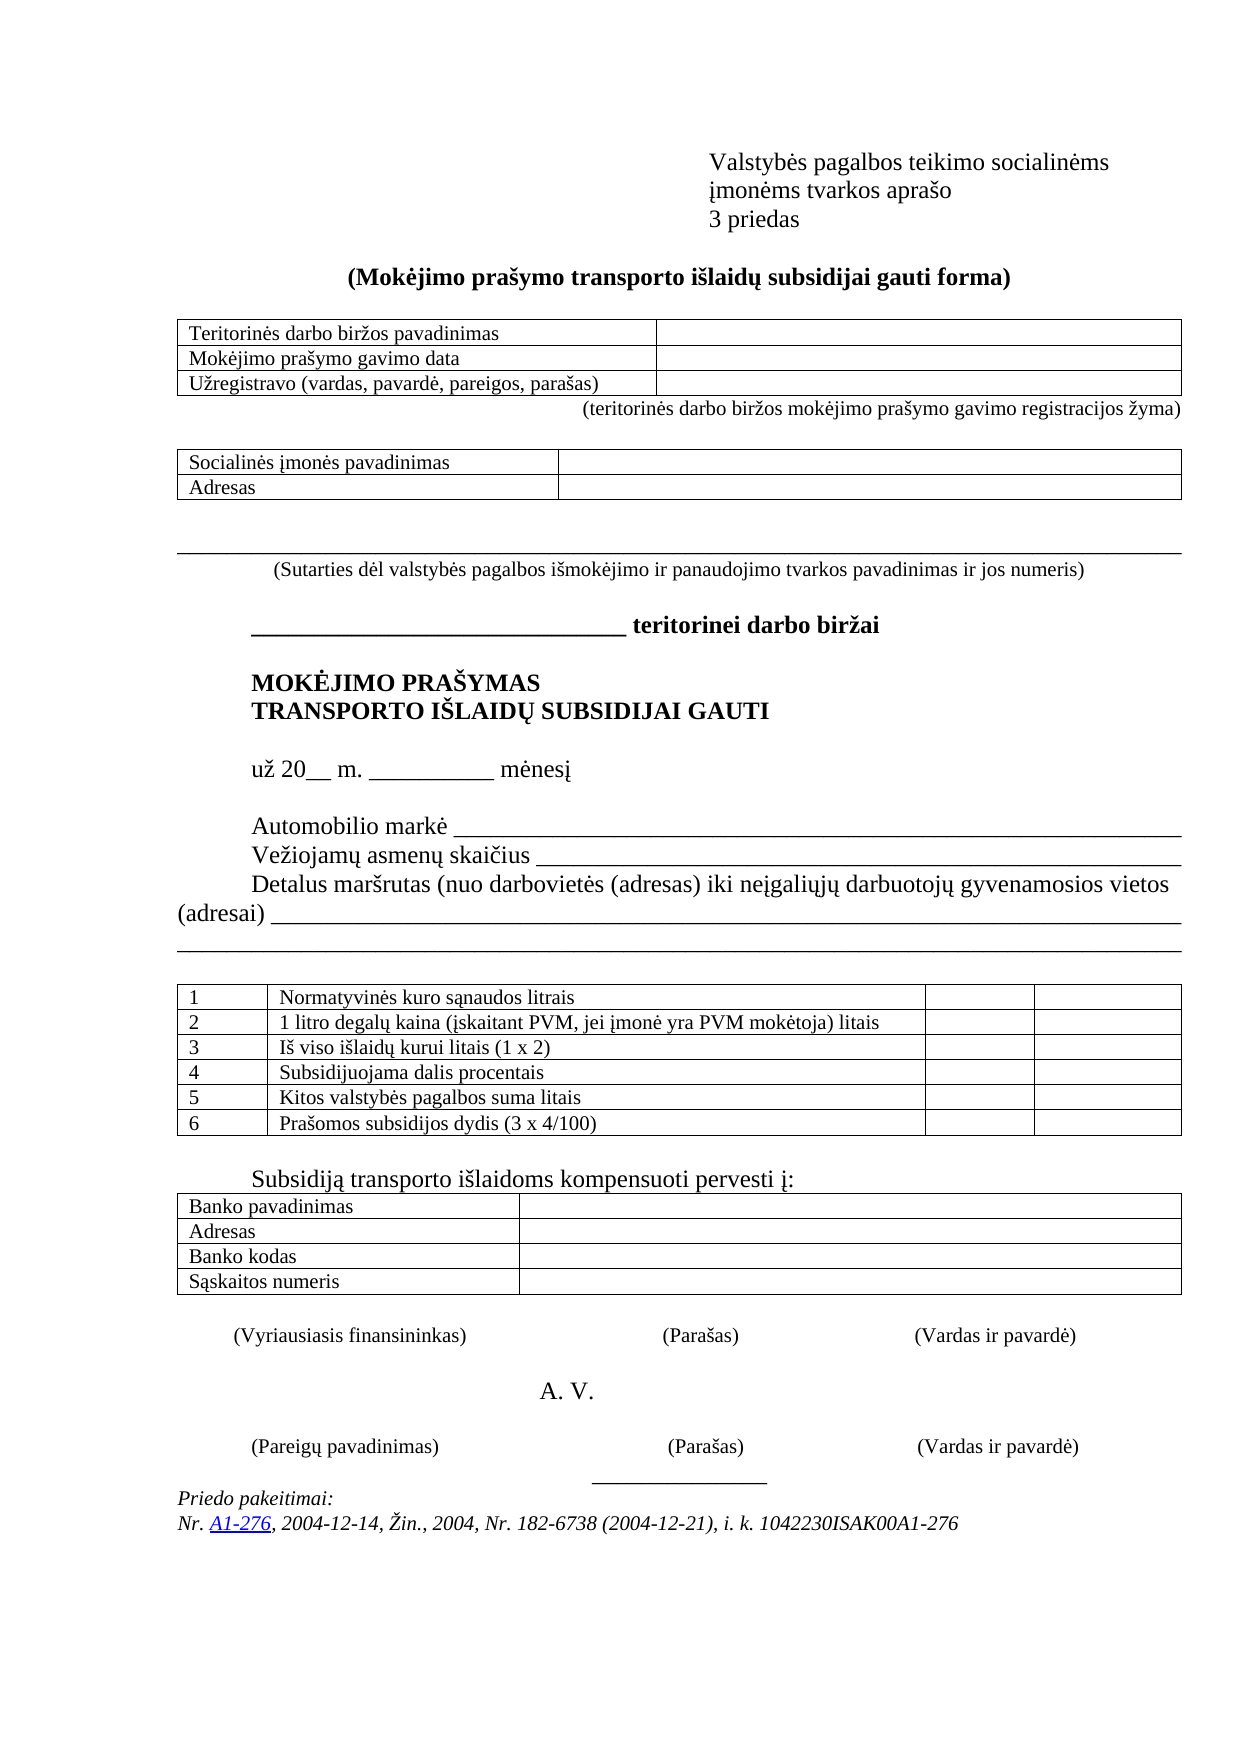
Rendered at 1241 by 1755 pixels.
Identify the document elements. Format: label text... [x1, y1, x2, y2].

table_cell [926, 1010, 1034, 1034]
table_cell [559, 475, 1181, 499]
text ______________________________ teritorinei darbo biržai [177, 610, 1181, 639]
table_cell 6 [178, 1110, 267, 1134]
text (Sutarties dėl valstybės pagalbos išmokėjimo ir panaudojimo tvarkos pavadinimas ir jos numeris) [177, 557, 1181, 581]
table_cell 4 [178, 1060, 267, 1084]
table_header 1 [178, 985, 267, 1009]
table_cell Adresas [178, 475, 558, 499]
text Priedo pakeitimai: [177, 1486, 1181, 1510]
table_cell 2 [178, 1010, 267, 1034]
table_cell [1035, 1110, 1181, 1134]
text įmonėms tvarkos aprašo [177, 176, 1181, 204]
table_cell [926, 1110, 1034, 1134]
table_cell [1035, 1085, 1181, 1109]
table_cell Užregistravo (vardas, pavardė, pareigos, parašas) [178, 371, 656, 395]
table_header [1035, 985, 1181, 1009]
text A. V. [177, 1376, 1181, 1405]
table_cell Iš viso išlaidų kurui litais (1 x 2) [268, 1035, 925, 1059]
text 3 priedas [177, 204, 1181, 233]
table_cell [926, 1060, 1034, 1084]
text TRANSPORTO IŠLAIDŲ SUBSIDIJAI GAUTI [177, 696, 1181, 725]
table_cell Adresas [178, 1219, 519, 1243]
text (Mokėjimo prašymo transporto išlaidų subsidijai gauti forma) [177, 262, 1181, 291]
table_header [926, 985, 1034, 1009]
text (Pareigų pavadinimas) (Parašas) (Vardas ir pavardė) [177, 1433, 1181, 1458]
table_cell Mokėjimo prašymo gavimo data [178, 346, 656, 369]
table_cell [1035, 1010, 1181, 1034]
table_header [657, 320, 1181, 344]
table_header [559, 450, 1181, 474]
table_cell [520, 1244, 1181, 1268]
table_cell 3 [178, 1035, 267, 1059]
text Detalus maršrutas (nuo darbovietės (adresas) iki neįgaliųjų darbuotojų gyvenamosios vietos (adresai) [177, 869, 1181, 926]
table_cell Kitos valstybės pagalbos suma litais [268, 1085, 925, 1109]
text Subsidiją transporto išlaidoms kompensuoti pervesti į: [177, 1164, 1181, 1193]
table_cell [520, 1219, 1181, 1243]
text Automobilio markė [177, 811, 1181, 840]
table_cell [520, 1269, 1181, 1293]
table_cell [1035, 1035, 1181, 1059]
table_header Teritorinės darbo biržos pavadinimas [178, 320, 656, 344]
table_header Socialinės įmonės pavadinimas [178, 450, 558, 474]
table_cell [657, 346, 1181, 369]
text Vežiojamų asmenų skaičius [177, 840, 1181, 869]
table_cell Prašomos subsidijos dydis (3 x 4/100) [268, 1110, 925, 1134]
table_cell [1035, 1060, 1181, 1084]
text Valstybės pagalbos teikimo socialinėms [177, 147, 1181, 176]
table_cell 1 litro degalų kaina (įskaitant PVM, jei įmonė yra PVM mokėtoja) litais [268, 1010, 925, 1034]
text MOKĖJIMO PRAŠYMAS [177, 668, 1181, 696]
table_cell Banko kodas [178, 1244, 519, 1268]
text ______________ [177, 1458, 1181, 1486]
table_cell [926, 1035, 1034, 1059]
text už 20__ m. __________ mėnesį [177, 754, 1181, 783]
text (Vyriausiasis finansininkas) (Parašas) (Vardas ir pavardė) [177, 1323, 1181, 1347]
table_header Banko pavadinimas [178, 1194, 519, 1218]
table_header Normatyvinės kuro sąnaudos litrais [268, 985, 925, 1009]
table_cell Sąskaitos numeris [178, 1269, 519, 1293]
table_cell [657, 371, 1181, 395]
table_header [520, 1194, 1181, 1218]
table_cell [926, 1085, 1034, 1109]
table_cell Subsidijuojama dalis procentais [268, 1060, 925, 1084]
table_cell 5 [178, 1085, 267, 1109]
text Nr. A1-276, 2004-12-14, Žin., 2004, Nr. 182-6738 (2004-12-21), i. k. 1042230ISAK00A1-276 [177, 1510, 1181, 1534]
text (teritorinės darbo biržos mokėjimo prašymo gavimo registracijos žyma) [177, 396, 1181, 420]
